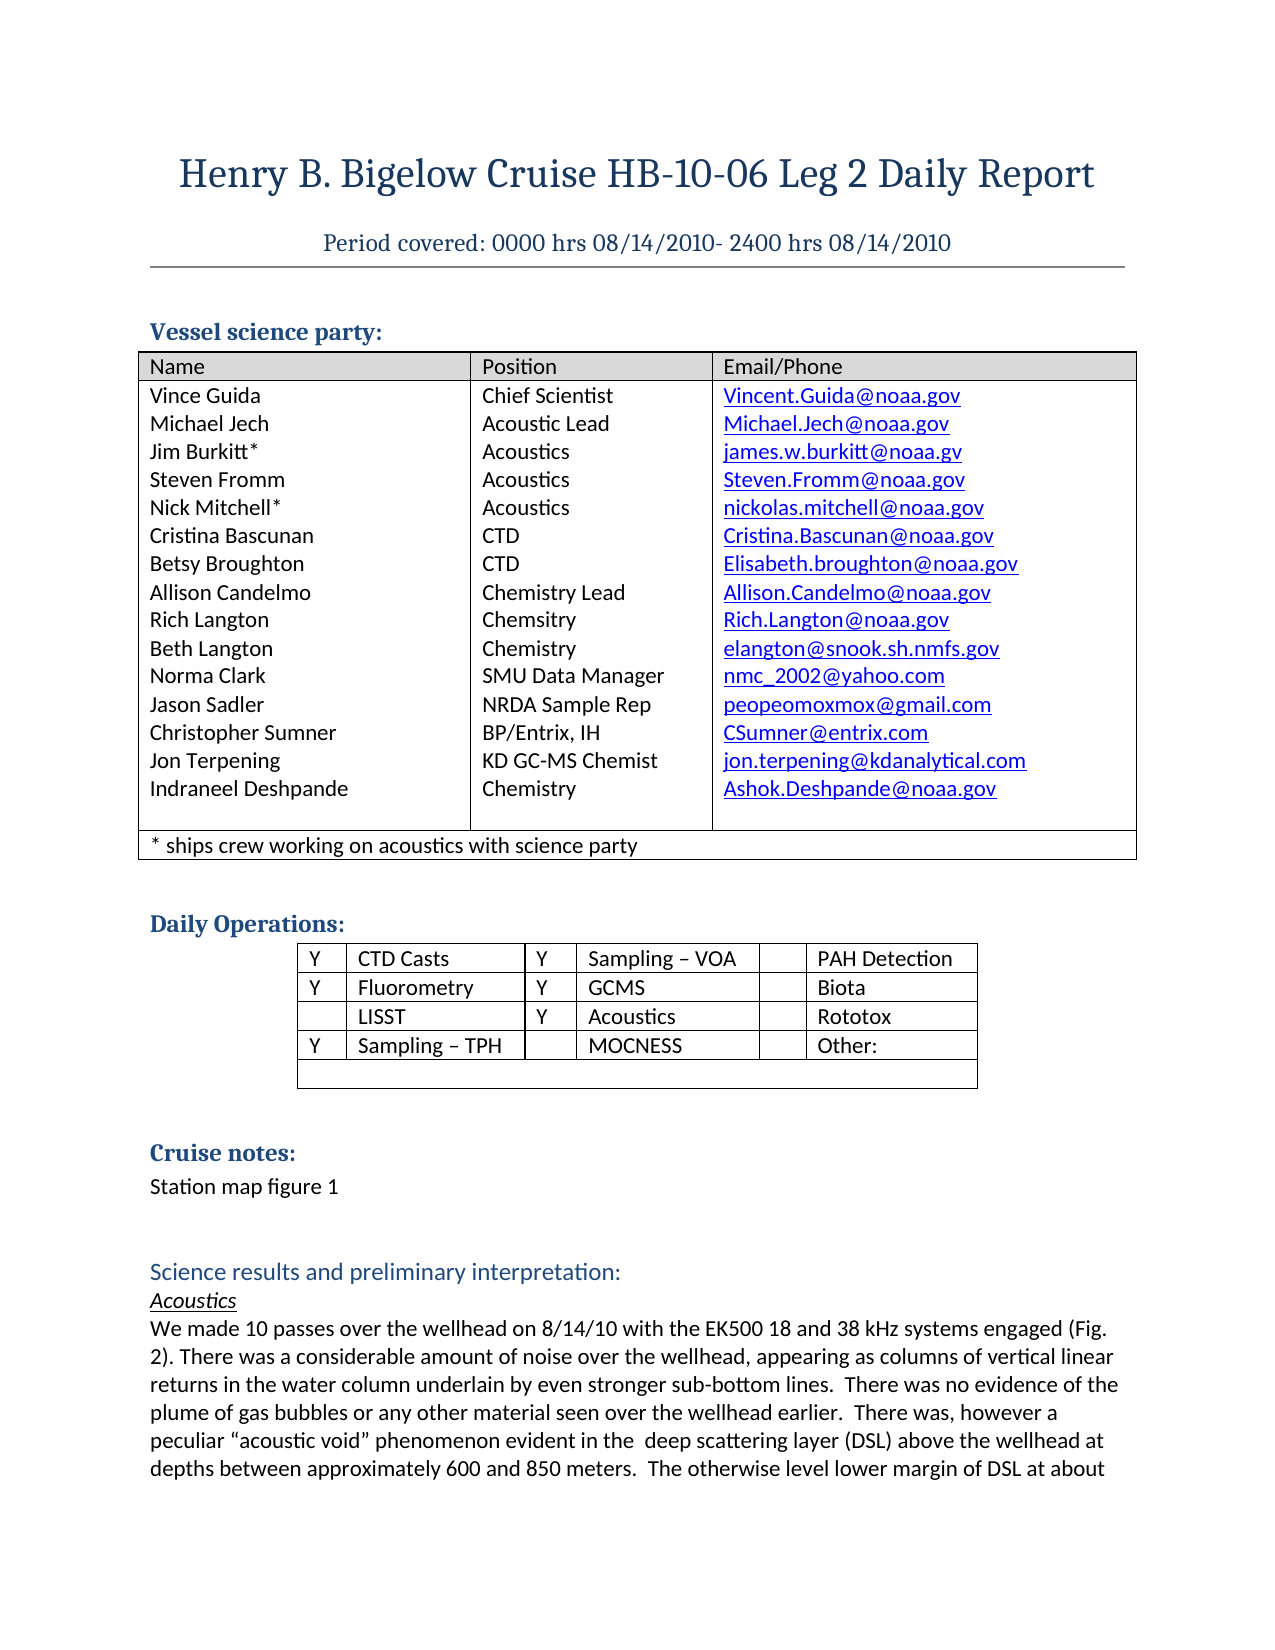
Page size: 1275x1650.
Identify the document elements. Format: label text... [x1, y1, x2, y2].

table_cell Y [298, 1031, 346, 1059]
table_cell [760, 1002, 806, 1030]
table_cell Vincent.Guida@noaa.gov Michael.Jech@noaa.gov james.w.burkitt@noaa.gv Steven.Fromm@noaa.gov nickolas.mitchell@noaa.gov Cristina.Bascunan@noaa.gov Elisabeth.broughton@noaa.gov Allison.Candelmo@noaa.gov Rich.Langton@noaa.gov elangton@snook.sh.nmfs.gov nmc_2002@yahoo.com peopeomoxmox@gmail.com CSumner@entrix.com jon.terpening@kdanalytical.com Ashok.Deshpande@noaa.gov [713, 381, 1136, 830]
table_cell Other: [807, 1031, 977, 1059]
text Science results and preliminary interpretation: Acoustics [150, 1256, 1125, 1314]
table_cell [526, 1031, 576, 1059]
table_cell [298, 1002, 346, 1030]
text Station map figure 1 [150, 1172, 1125, 1200]
subtitle Daily Operations: [150, 910, 1125, 939]
table_header [760, 944, 806, 972]
table_header CTD Casts [347, 944, 524, 972]
table_header Y [298, 944, 346, 972]
table_cell GCMS [577, 973, 759, 1001]
table_header Position [471, 353, 712, 380]
table_header Y [526, 944, 576, 972]
title Henry B. Bigelow Cruise HB-10-06 Leg 2 Daily Report [150, 150, 1125, 198]
table_cell Y [526, 1002, 576, 1030]
table_cell Chief Scientist Acoustic Lead Acoustics Acoustics Acoustics CTD CTD Chemistry Lead Chemsitry Chemistry SMU Data Manager NRDA Sample Rep BP/Entrix, IH KD GC-MS Chemist Chemistry [471, 381, 712, 830]
table_cell MOCNESS [577, 1031, 759, 1059]
table_cell Vince Guida Michael Jech Jim Burkitt* Steven Fromm Nick Mitchell* Cristina Bascunan Betsy Broughton Allison Candelmo Rich Langton Beth Langton Norma Clark Jason Sadler Christopher Sumner Jon Terpening Indraneel Deshpande [139, 381, 470, 830]
text We made 10 passes over the wellhead on 8/14/10 with the EK500 18 and 38 kHz systems engaged (Fig. 2). There was a considerable amount of noise over the wellhead, appearing as columns of vertical linear returns in the water column underlain by even stronger sub-bottom lines. There was no evidence of the plume of gas bubbles or any other material seen over the wellhead earlier. There was, however a peculiar “acoustic void” phenomenon evident in the deep scattering layer (DSL) above the wellhead at depths between approximately 600 and 850 meters. The otherwise level lower margin of DSL at about [150, 1314, 1125, 1482]
subtitle Cruise notes: [150, 1139, 1125, 1168]
table_cell Fluorometry [347, 973, 524, 1001]
table_cell [298, 1060, 977, 1088]
table_header Sampling – VOA [577, 944, 759, 972]
subtitle Vessel science party: [150, 318, 1125, 347]
table_cell Acoustics [577, 1002, 759, 1030]
title Period covered: 0000 hrs 08/14/2010- 2400 hrs 08/14/2010 [150, 229, 1125, 266]
table_header Name [139, 353, 470, 380]
table_cell Y [298, 973, 346, 1001]
table_cell * ships crew working on acoustics with science party [139, 831, 1136, 859]
table_cell Y [526, 973, 576, 1001]
table_cell [760, 1031, 806, 1059]
table_header Email/Phone [713, 353, 1136, 380]
table_header PAH Detection [807, 944, 977, 972]
table_cell Sampling – TPH [347, 1031, 524, 1059]
table_cell Biota [807, 973, 977, 1001]
table_cell Rototox [807, 1002, 977, 1030]
table_cell [760, 973, 806, 1001]
table_cell LISST [347, 1002, 524, 1030]
